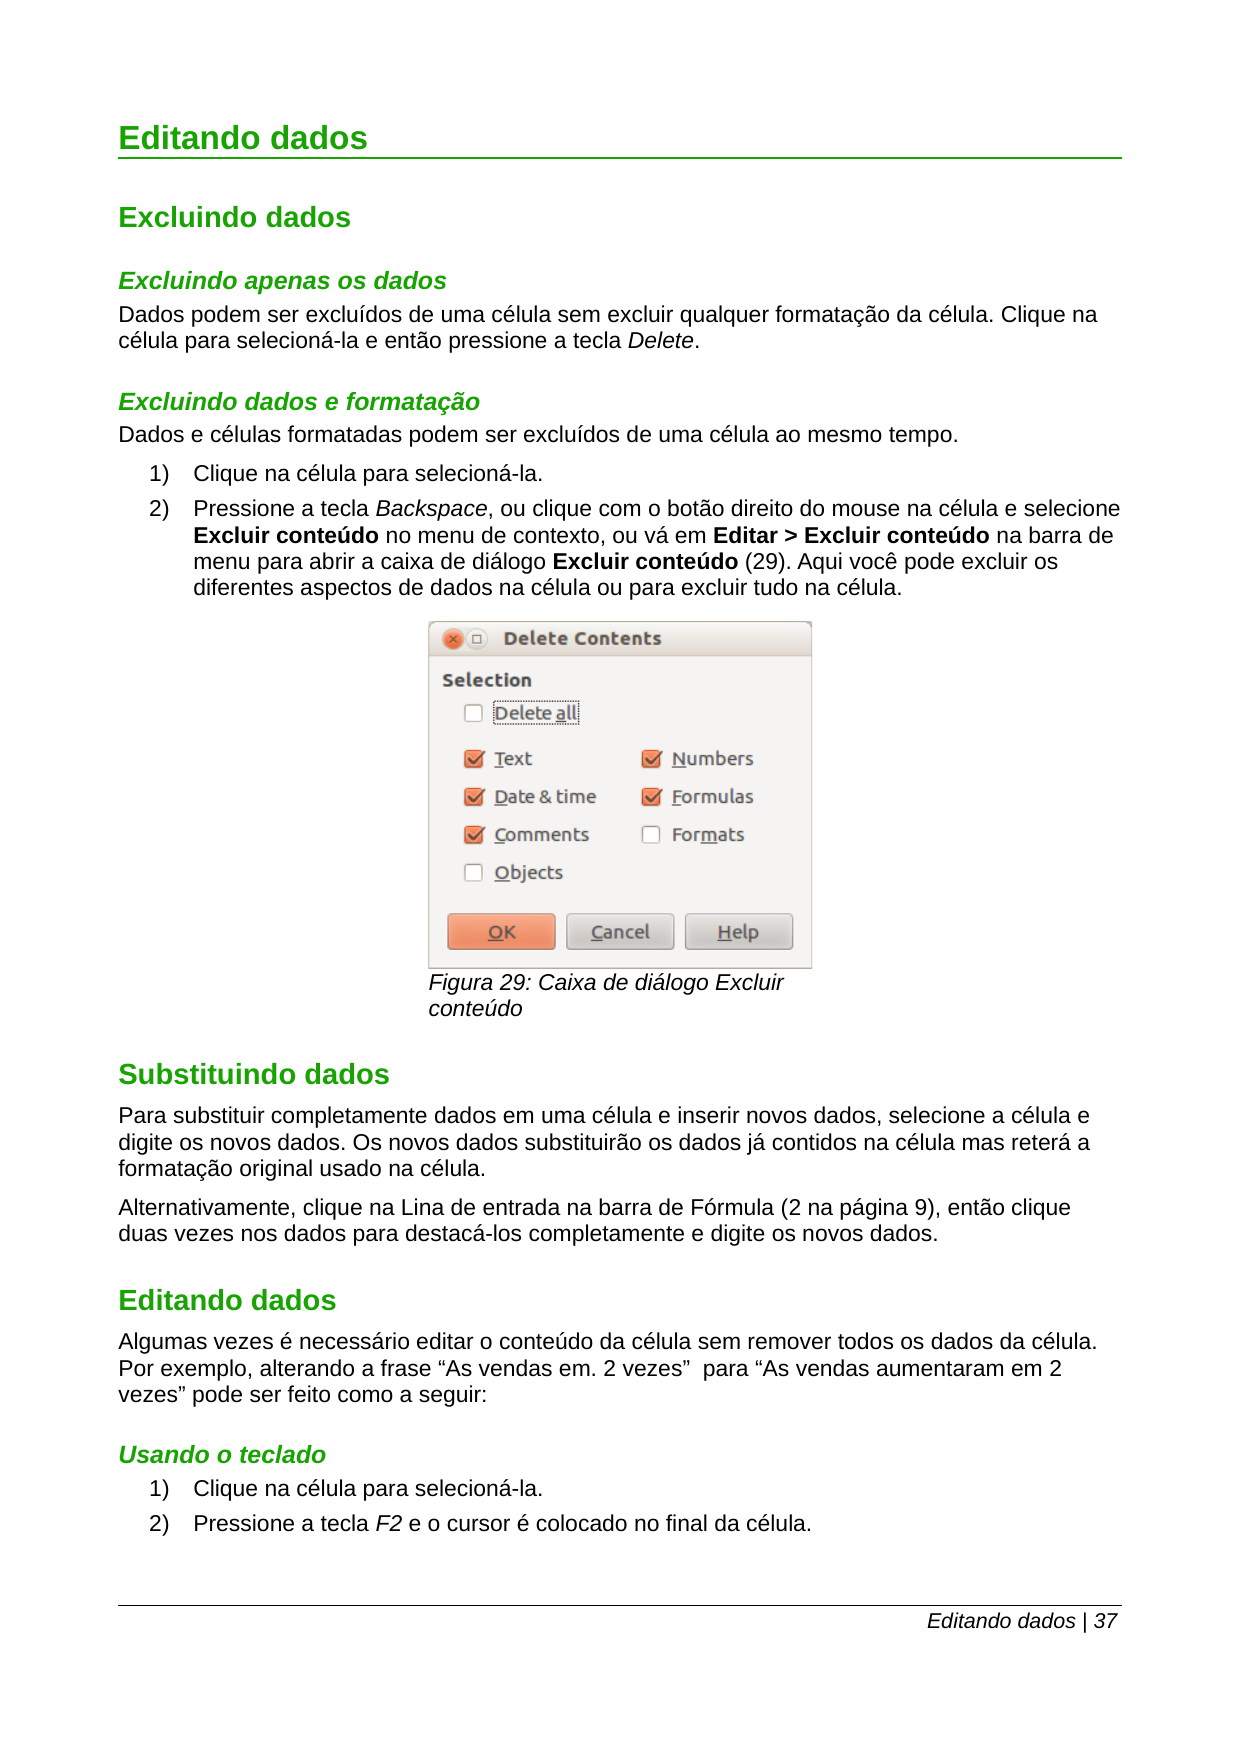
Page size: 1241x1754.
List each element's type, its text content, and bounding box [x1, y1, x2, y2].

subtitle Editando dados [118, 1283, 1122, 1316]
list Clique na célula para selecioná-la. [169, 460, 1122, 486]
subtitle Excluindo dados e formatação [118, 386, 1122, 415]
subtitle Usando o teclado [118, 1440, 1122, 1469]
text Dados podem ser excluídos de uma célula sem excluir qualquer formatação da célula. Clique na célula para selecioná-la e então pressione a tecla Delete. [118, 301, 1122, 353]
text Algumas vezes é necessário editar o conteúdo da célula sem remover todos os dados da célula. Por exemplo, alterando a frase “As vendas em. 2 vezes” para “As vendas aumentaram em 2 vezes” pode ser feito como a seguir: [118, 1328, 1122, 1407]
list Pressione a tecla Backspace, ou clique com o botão direito do mouse na célula e selecione Excluir conteúdo no menu de contexto, ou vá em Editar > Excluir conteúdo na barra de menu para abrir a caixa de diálogo Excluir conteúdo (Figura 29). Aqui você pode excluir os diferentes aspectos de dados na célula ou para excluir tudo na célula. [169, 495, 1122, 601]
text Para substituir completamente dados em uma célula e inserir novos dados, selecione a célula e digite os novos dados. Os novos dados substituirão os dados já contidos na célula mas reterá a formatação original usado na célula. [118, 1102, 1122, 1181]
list Dados e células formatadas podem ser excluídos de uma célula ao mesmo tempo. [118, 421, 1122, 447]
text Figura 29: Caixa de diálogo Excluir conteúdo [428, 969, 812, 1021]
subtitle Excluindo dados [118, 200, 1122, 233]
text Alternativamente, clique na Lina de entrada na barra de Fórmula (Figura 2 na página 8), então clique duas vezes nos dados para destacá-los completamente e digite os novos dados. [118, 1194, 1122, 1247]
list Pressione a tecla F2 e o cursor é colocado no final da célula. [169, 1510, 1122, 1537]
subtitle Editando dados [118, 118, 1122, 157]
subtitle Excluindo apenas os dados [118, 266, 1122, 295]
picture [428, 621, 813, 969]
list Clique na célula para selecioná-la. [169, 1475, 1122, 1501]
subtitle Substituindo dados [118, 1057, 1122, 1091]
